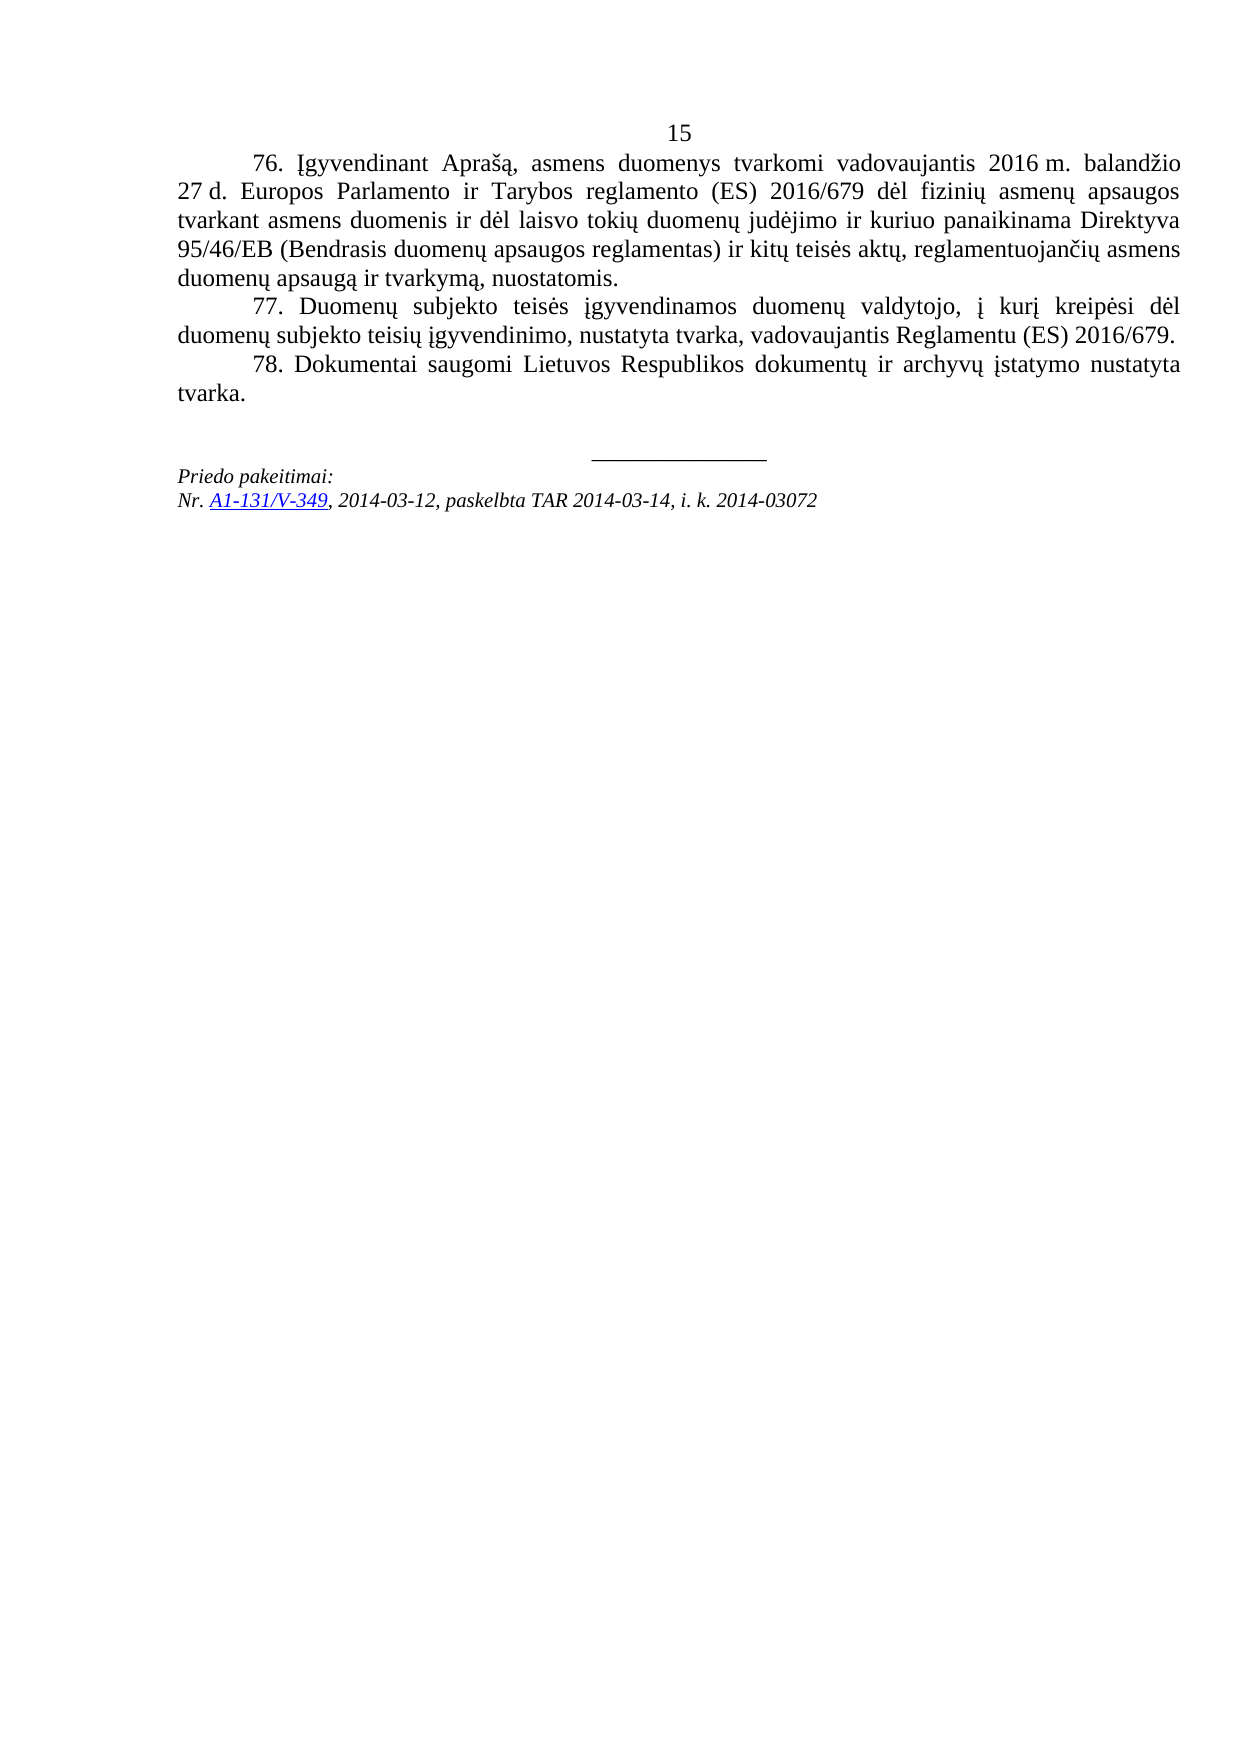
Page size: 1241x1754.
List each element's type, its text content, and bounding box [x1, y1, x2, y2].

text 77. Duomenų subjekto teisės įgyvendinamos duomenų valdytojo, į kurį kreipėsi dėl duomenų subjekto teisių įgyvendinimo, nustatyta tvarka, vadovaujantis Reglamentu (ES) 2016/679. [177, 291, 1181, 349]
text ______________ [177, 435, 1181, 464]
text 78. Dokumentai saugomi Lietuvos Respublikos dokumentų ir archyvų įstatymo nustatyta tvarka. [177, 349, 1181, 406]
text Priedo pakeitimai: [177, 464, 1181, 488]
text Nr. A1-131/V-349, 2014-03-12, paskelbta TAR 2014-03-14, i. k. 2014-03072 [177, 488, 1181, 512]
text 76. Įgyvendinant Aprašą, asmens duomenys tvarkomi vadovaujantis 2016 m. balandžio 27 d. Europos Parlamento ir Tarybos reglamento (ES) 2016/679 dėl fizinių asmenų apsaugos tvarkant asmens duomenis ir dėl laisvo tokių duomenų judėjimo ir kuriuo panaikinama Direktyva 95/46/EB (Bendrasis duomenų apsaugos reglamentas) ir kitų teisės aktų, reglamentuojančių asmens duomenų apsaugą ir tvarkymą, nuostatomis. [177, 148, 1181, 291]
